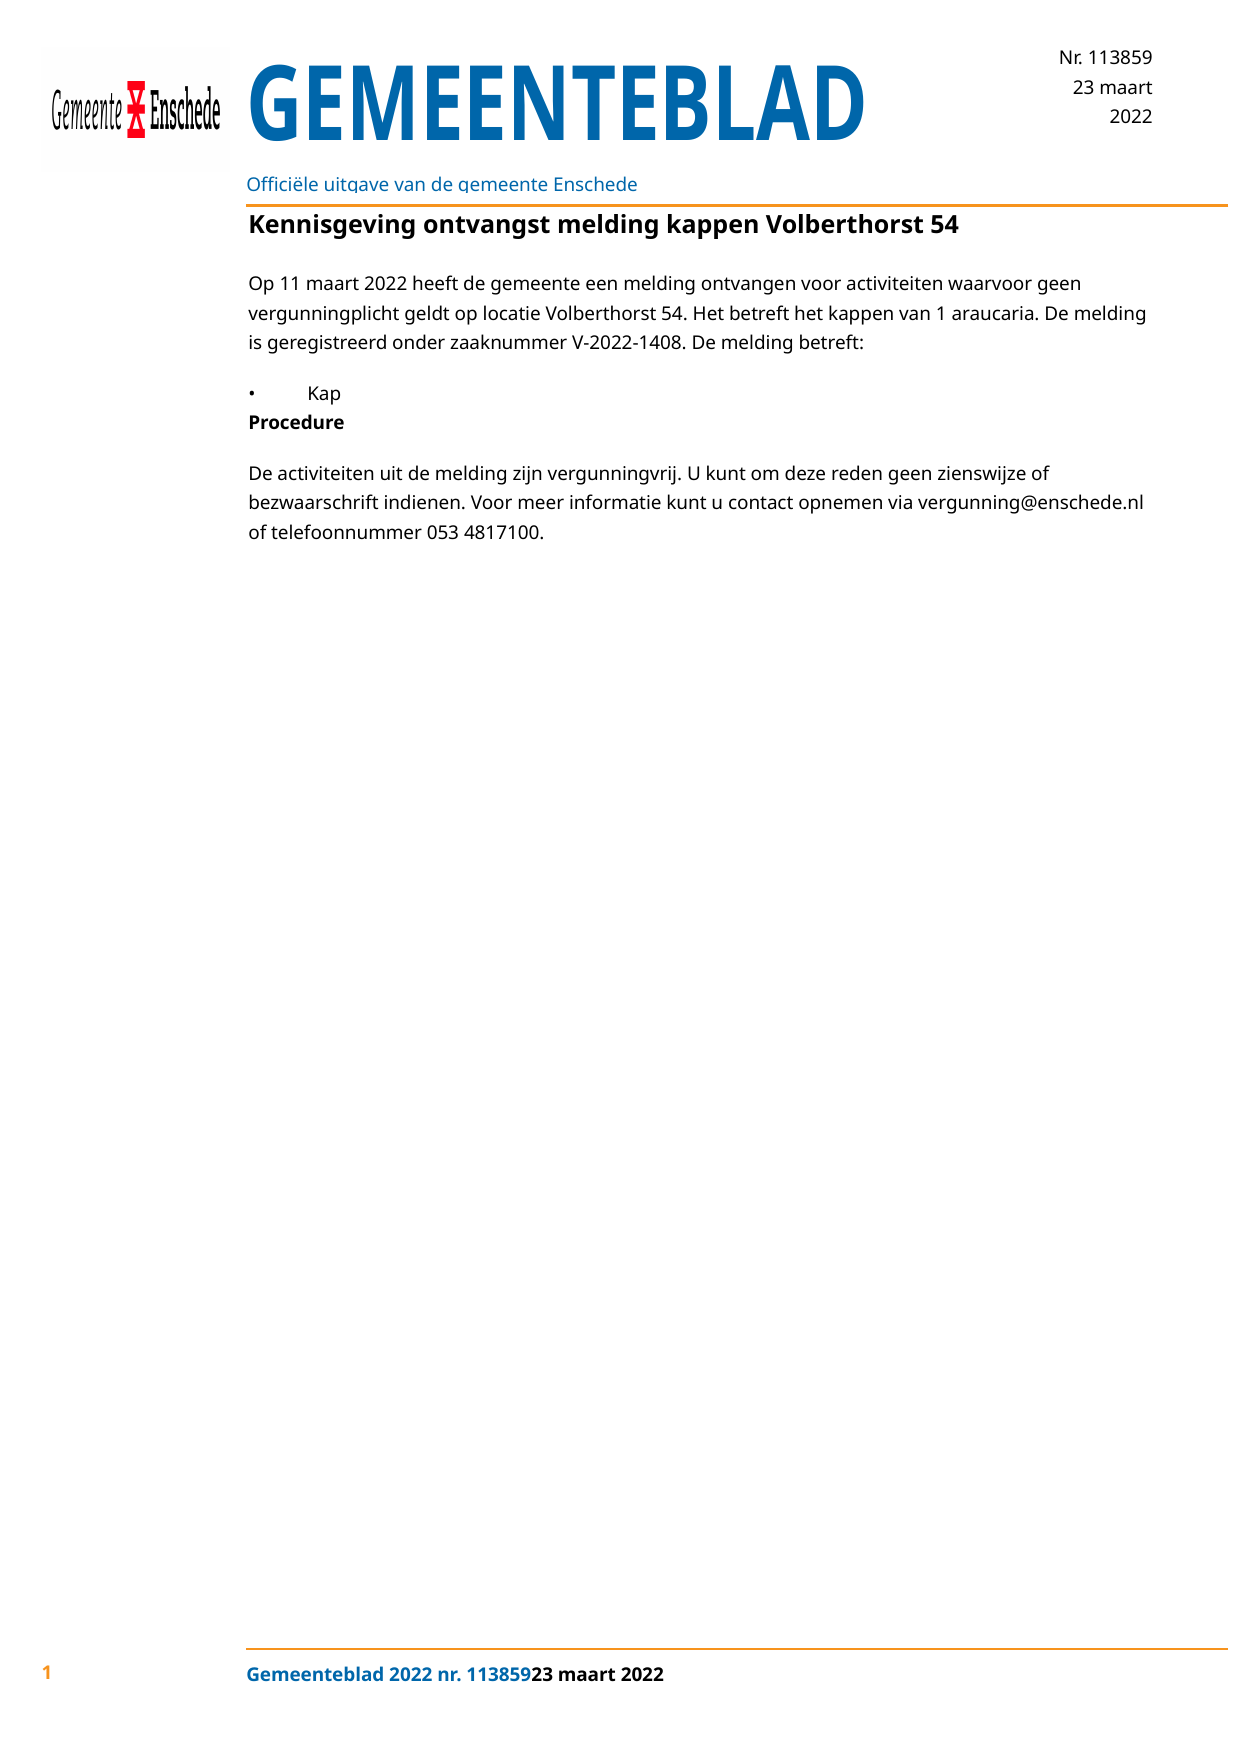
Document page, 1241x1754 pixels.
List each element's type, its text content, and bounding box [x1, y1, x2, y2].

text Procedure [248, 409, 1152, 435]
list Kap [248, 380, 1152, 406]
text Op 11 maart 2022 heeft de gemeente een melding ontvangen voor activiteiten waarvoor geen vergunningplicht geldt op locatie Volberthorst 54. Het betreft het kappen van 1 araucaria. De melding is geregistreerd onder zaaknummer V-2022-1408. De melding betreft: [248, 270, 1152, 355]
text Kennisgeving ontvangst melding kappen Volberthorst 54 [248, 207, 1152, 241]
text De activiteiten uit de melding zijn vergunningvrij. U kunt om deze reden geen zienswijze of bezwaarschrift indienen. Voor meer informatie kunt u contact opnemen via vergunning@enschede.nl of telefoonnummer 053 4817100. [248, 460, 1152, 545]
picture [41, 47, 231, 172]
